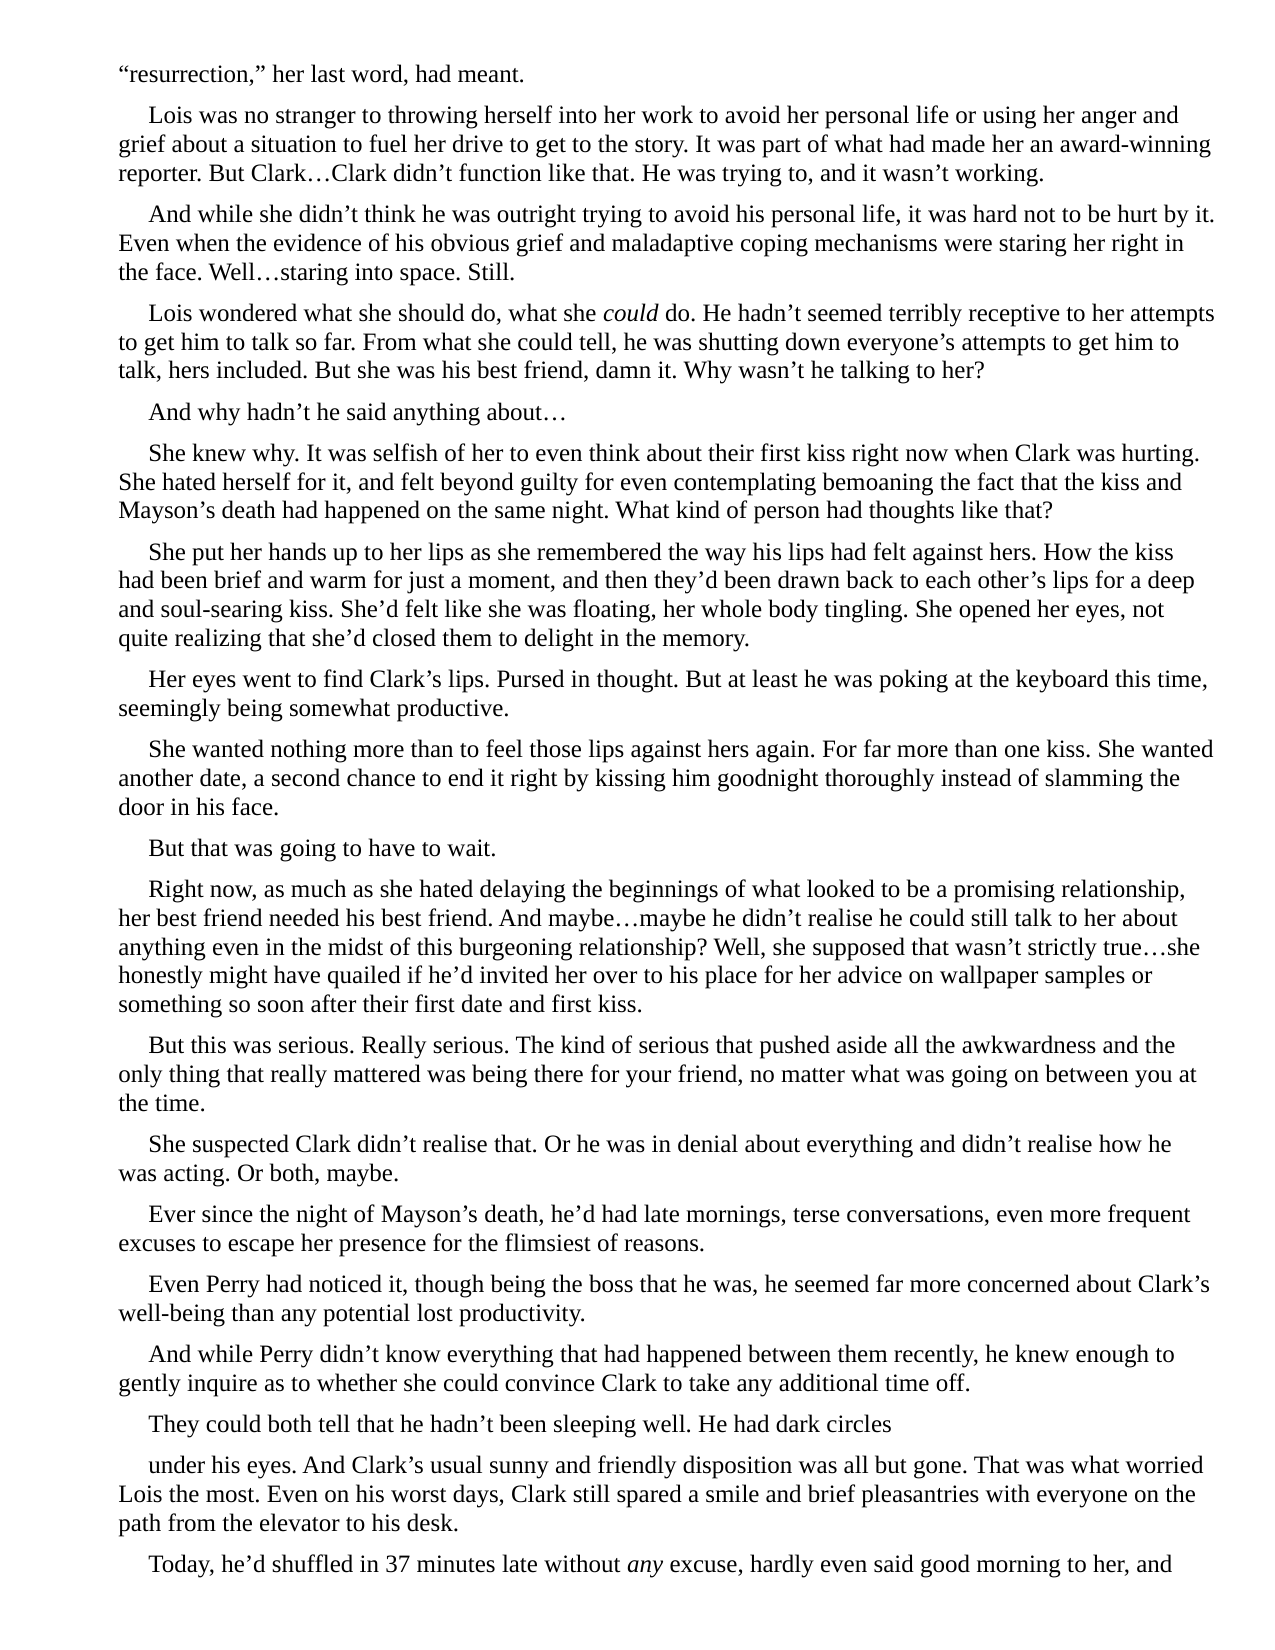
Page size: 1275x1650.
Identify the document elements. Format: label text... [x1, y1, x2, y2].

text Even Perry had noticed it, though being the boss that he was, he seemed far more concerned about Clark’s well-being than any potential lost productivity. [118, 1269, 1216, 1327]
text And while she didn’t think he was outright trying to avoid his personal life, it was hard not to be hurt by it. Even when the evidence of his obvious grief and maladaptive coping mechanisms were staring her right in the face. Well…staring into space. Still. [118, 199, 1216, 285]
text Lois was no stranger to throwing herself into her work to avoid her personal life or using her anger and grief about a situation to fuel her drive to get to the story. It was part of what had made her an award-winning reporter. But Clark…Clark didn’t function like that. He was trying to, and it wasn’t working. [118, 100, 1216, 187]
text But that was going to have to wait. [118, 833, 1216, 862]
text She put her hands up to her lips as she remembered the way his lips had felt against hers. How the kiss had been brief and warm for just a moment, and then they’d been drawn back to each other’s lips for a deep and soul-searing kiss. She’d felt like she was floating, her whole body tingling. She opened her eyes, not quite realizing that she’d closed them to delight in the memory. [118, 537, 1216, 652]
text She wanted nothing more than to feel those lips against hers again. For far more than one kiss. She wanted another date, a second chance to end it right by kissing him goodnight thoroughly instead of slamming the door in his face. [118, 734, 1216, 820]
text Her eyes went to find Clark’s lips. Pursed in thought. But at least he was poking at the keyboard this time, seemingly being somewhat productive. [118, 664, 1216, 722]
text Today, he’d shuffled in 37 minutes late without any excuse, hardly even said good morning to her, and [118, 1549, 1216, 1578]
text Lois wondered what she should do, what she could do. He hadn’t seemed terribly receptive to her attempts to get him to talk so far. From what she could tell, he was shutting down everyone’s attempts to get him to talk, hers included. But she was his best friend, damn it. Why wasn’t he talking to her? [118, 298, 1216, 384]
text They could both tell that he hadn’t been sleeping well. He had dark circles [118, 1409, 1216, 1438]
text She suspected Clark didn’t realise that. Or he was in denial about everything and didn’t realise how he was acting. Or both, maybe. [118, 1129, 1216, 1187]
text And while Perry didn’t know everything that had happened between them recently, he knew enough to gently inquire as to whether she could convince Clark to take any additional time off. [118, 1339, 1216, 1397]
text But this was serious. Really serious. The kind of serious that pushed aside all the awkwardness and the only thing that really mattered was being there for your friend, no matter what was going on between you at the time. [118, 1030, 1216, 1117]
text And why hadn’t he said anything about… [118, 397, 1216, 425]
text under his eyes. And Clark’s usual sunny and friendly disposition was all but gone. That was what worried Lois the most. Even on his worst days, Clark still spared a smile and brief pleasantries with everyone on the path from the elevator to his desk. [118, 1450, 1216, 1537]
text “resurrection,” her last word, had meant. [118, 59, 1216, 88]
text Ever since the night of Mayson’s death, he’d had late mornings, terse conversations, even more frequent excuses to escape her presence for the flimsiest of reasons. [118, 1199, 1216, 1257]
text She knew why. It was selfish of her to even think about their first kiss right now when Clark was hurting. She hated herself for it, and felt beyond guilty for even contemplating bemoaning the fact that the kiss and Mayson’s death had happened on the same night. What kind of person had thoughts like that? [118, 438, 1216, 524]
text Right now, as much as she hated delaying the beginnings of what looked to be a promising relationship, her best friend needed his best friend. And maybe…maybe he didn’t realise he could still talk to her about anything even in the midst of this burgeoning relationship? Well, she supposed that wasn’t strictly true…she honestly might have quailed if he’d invited her over to his place for her advice on wallpaper samples or something so soon after their first date and first kiss. [118, 874, 1216, 1018]
